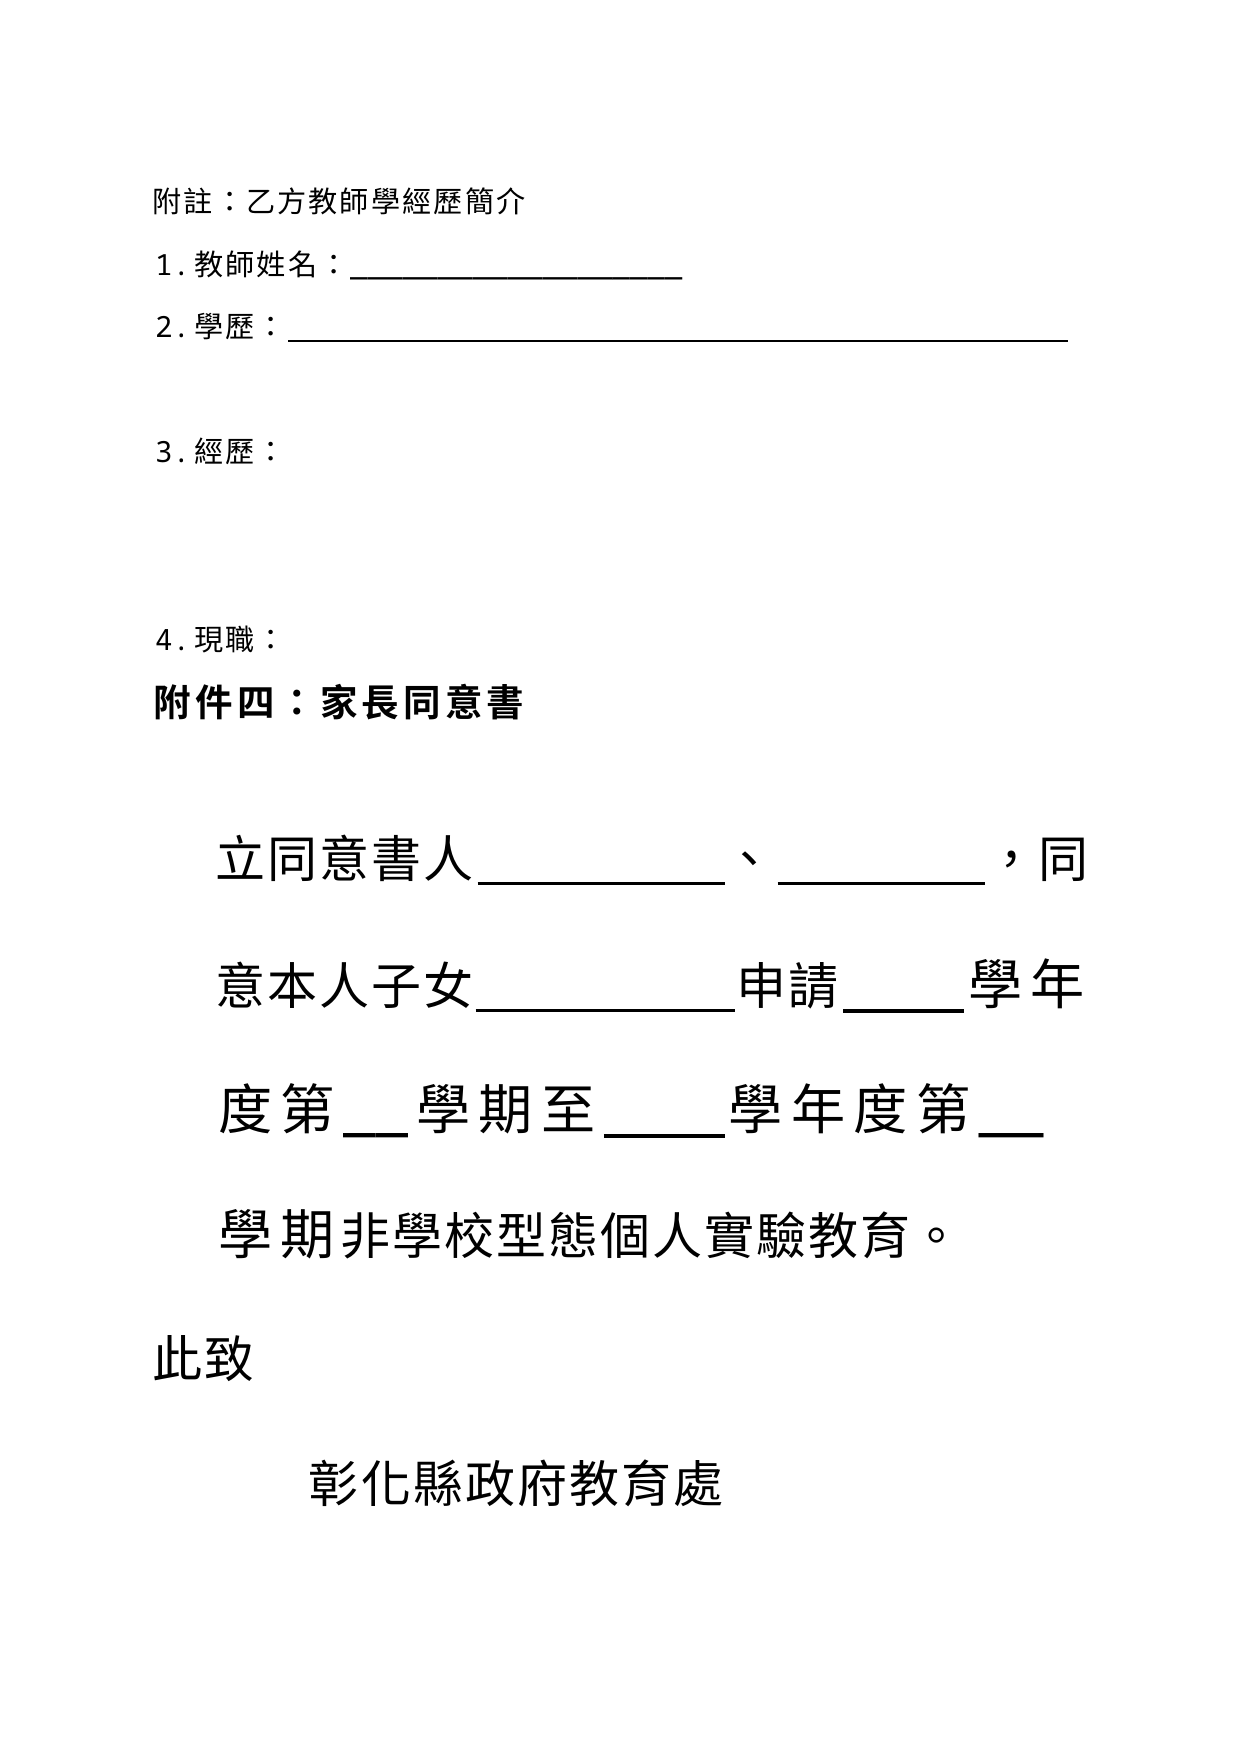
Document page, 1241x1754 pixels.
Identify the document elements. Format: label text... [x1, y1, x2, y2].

text 2.學歷： [151, 283, 1089, 346]
text 此致 [151, 1283, 1089, 1408]
text 附註：乙方教師學經歷簡介 [151, 158, 1089, 221]
text 1.教師姓名：___________________ [151, 221, 1089, 283]
text 4.現職： [151, 596, 1089, 658]
text 彰化縣政府教育處 [151, 1408, 1089, 1533]
text 附件四：家長同意書 [151, 658, 1089, 721]
text 立同意書人 、 ，同意本人子女 申請 學年度第__學期至 學年度第__學期非學校型態個人實驗教育。 [208, 783, 1089, 1283]
text 3.經歷： [151, 408, 1089, 471]
